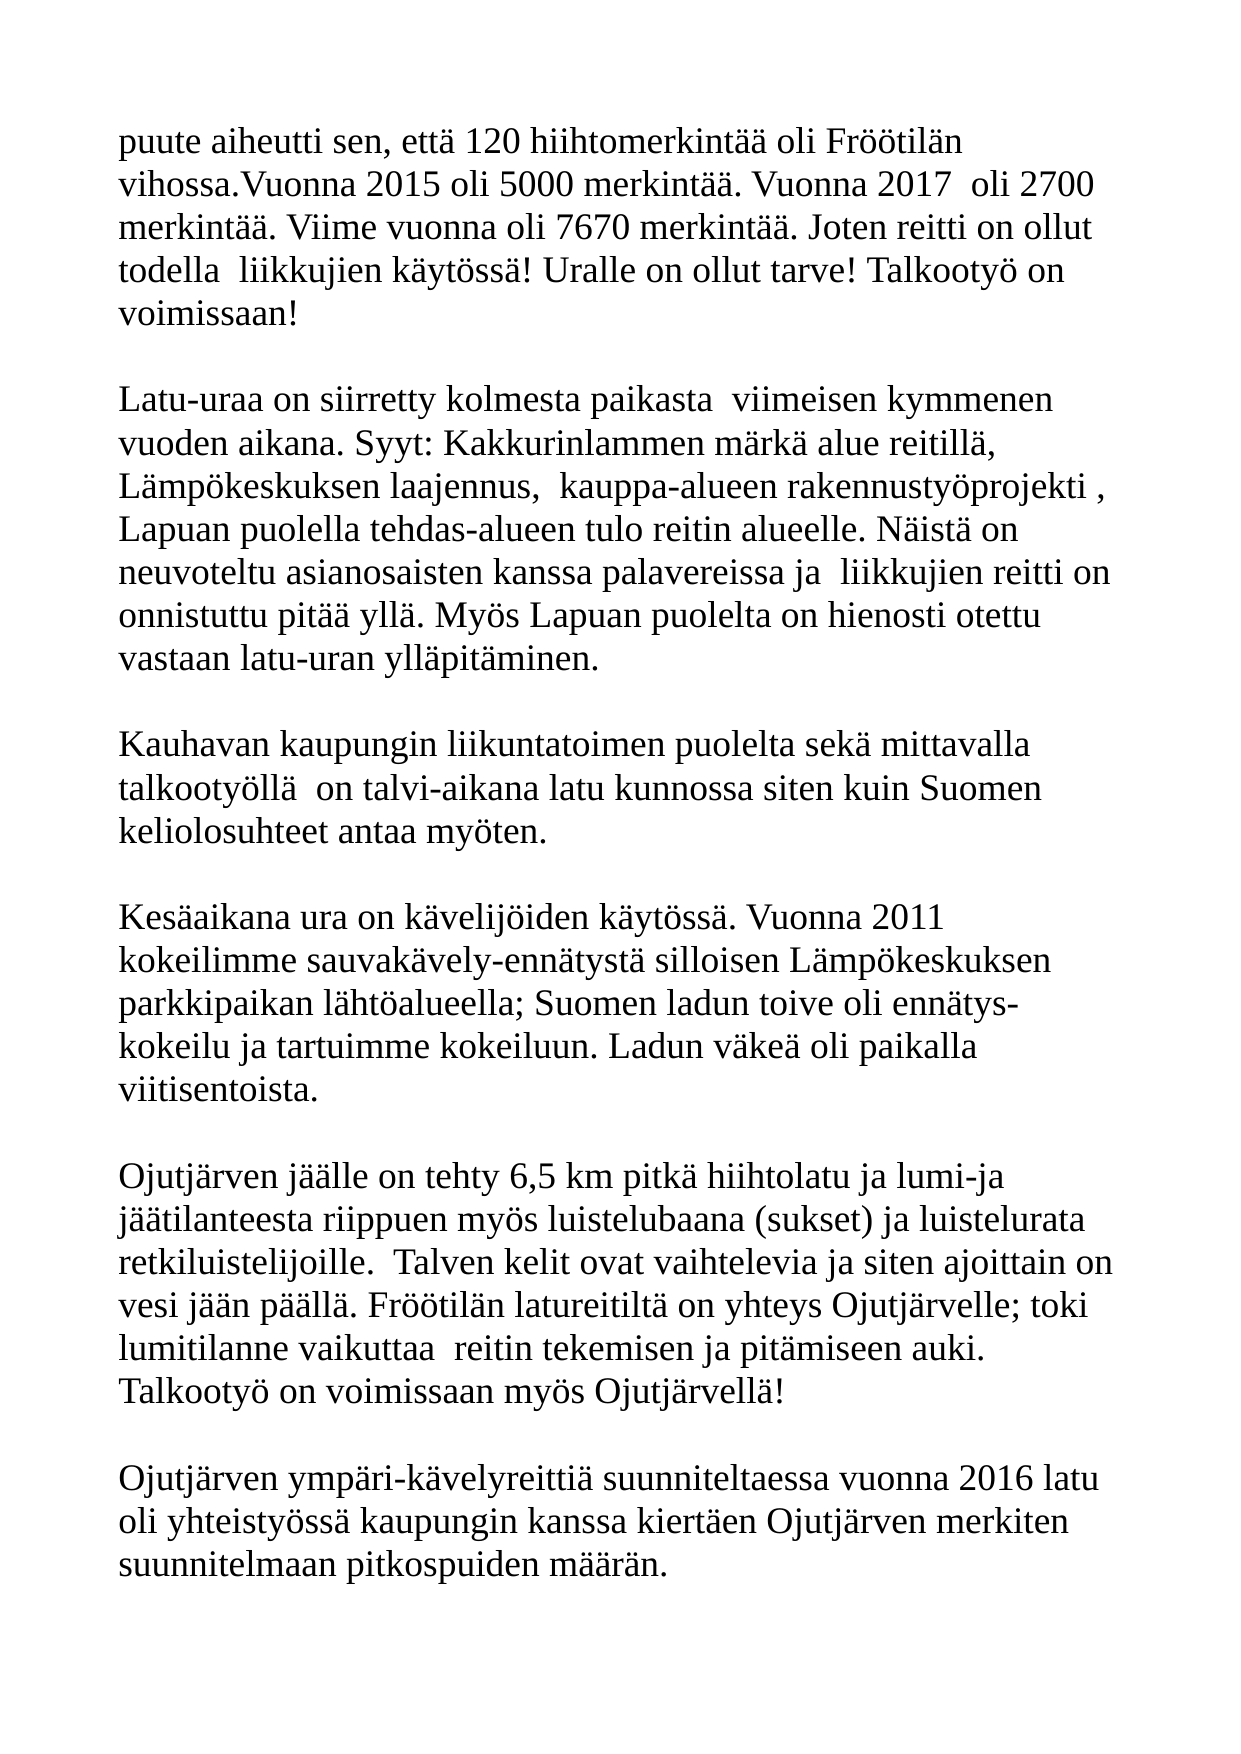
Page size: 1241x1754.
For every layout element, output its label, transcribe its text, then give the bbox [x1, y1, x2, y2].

text Kesäaikana ura on kävelijöiden käytössä. Vuonna 2011 kokeilimme sauvakävely-ennätystä silloisen Lämpökeskuksen parkkipaikan lähtöalueella; Suomen ladun toive oli ennätys-kokeilu ja tartuimme kokeiluun. Ladun väkeä oli paikalla viitisentoista. [118, 894, 1122, 1110]
text Kauhavan kaupungin liikuntatoimen puolelta sekä mittavalla talkootyöllä on talvi-aikana latu kunnossa siten kuin Suomen keliolosuhteet antaa myöten. [118, 722, 1122, 851]
text puute aiheutti sen, että 120 hiihtomerkintää oli Fröötilän vihossa.Vuonna 2015 oli 5000 merkintää. Vuonna 2017 oli 2700 merkintää. Viime vuonna oli 7670 merkintää. Joten reitti on ollut todella liikkujien käytössä! Uralle on ollut tarve! Talkootyö on voimissaan! [118, 118, 1122, 334]
text Ojutjärven ympäri-kävelyreittiä suunniteltaessa vuonna 2016 latu oli yhteistyössä kaupungin kanssa kiertäen Ojutjärven merkiten suunnitelmaan pitkospuiden määrän. [118, 1455, 1122, 1584]
text Ojutjärven jäälle on tehty 6,5 km pitkä hiihtolatu ja lumi-ja jäätilanteesta riippuen myös luistelubaana (sukset) ja luistelurata retkiluistelijoille. Talven kelit ovat vaihtelevia ja siten ajoittain on vesi jään päällä. Fröötilän latureitiltä on yhteys Ojutjärvelle; toki lumitilanne vaikuttaa reitin tekemisen ja pitämiseen auki. Talkootyö on voimissaan myös Ojutjärvellä! [118, 1153, 1122, 1412]
text Latu-uraa on siirretty kolmesta paikasta viimeisen kymmenen vuoden aikana. Syyt: Kakkurinlammen märkä alue reitillä, Lämpökeskuksen laajennus, kauppa-alueen rakennustyöprojekti , Lapuan puolella tehdas-alueen tulo reitin alueelle. Näistä on neuvoteltu asianosaisten kanssa palavereissa ja liikkujien reitti on onnistuttu pitää yllä. Myös Lapuan puolelta on hienosti otettu vastaan latu-uran ylläpitäminen. [118, 377, 1122, 679]
